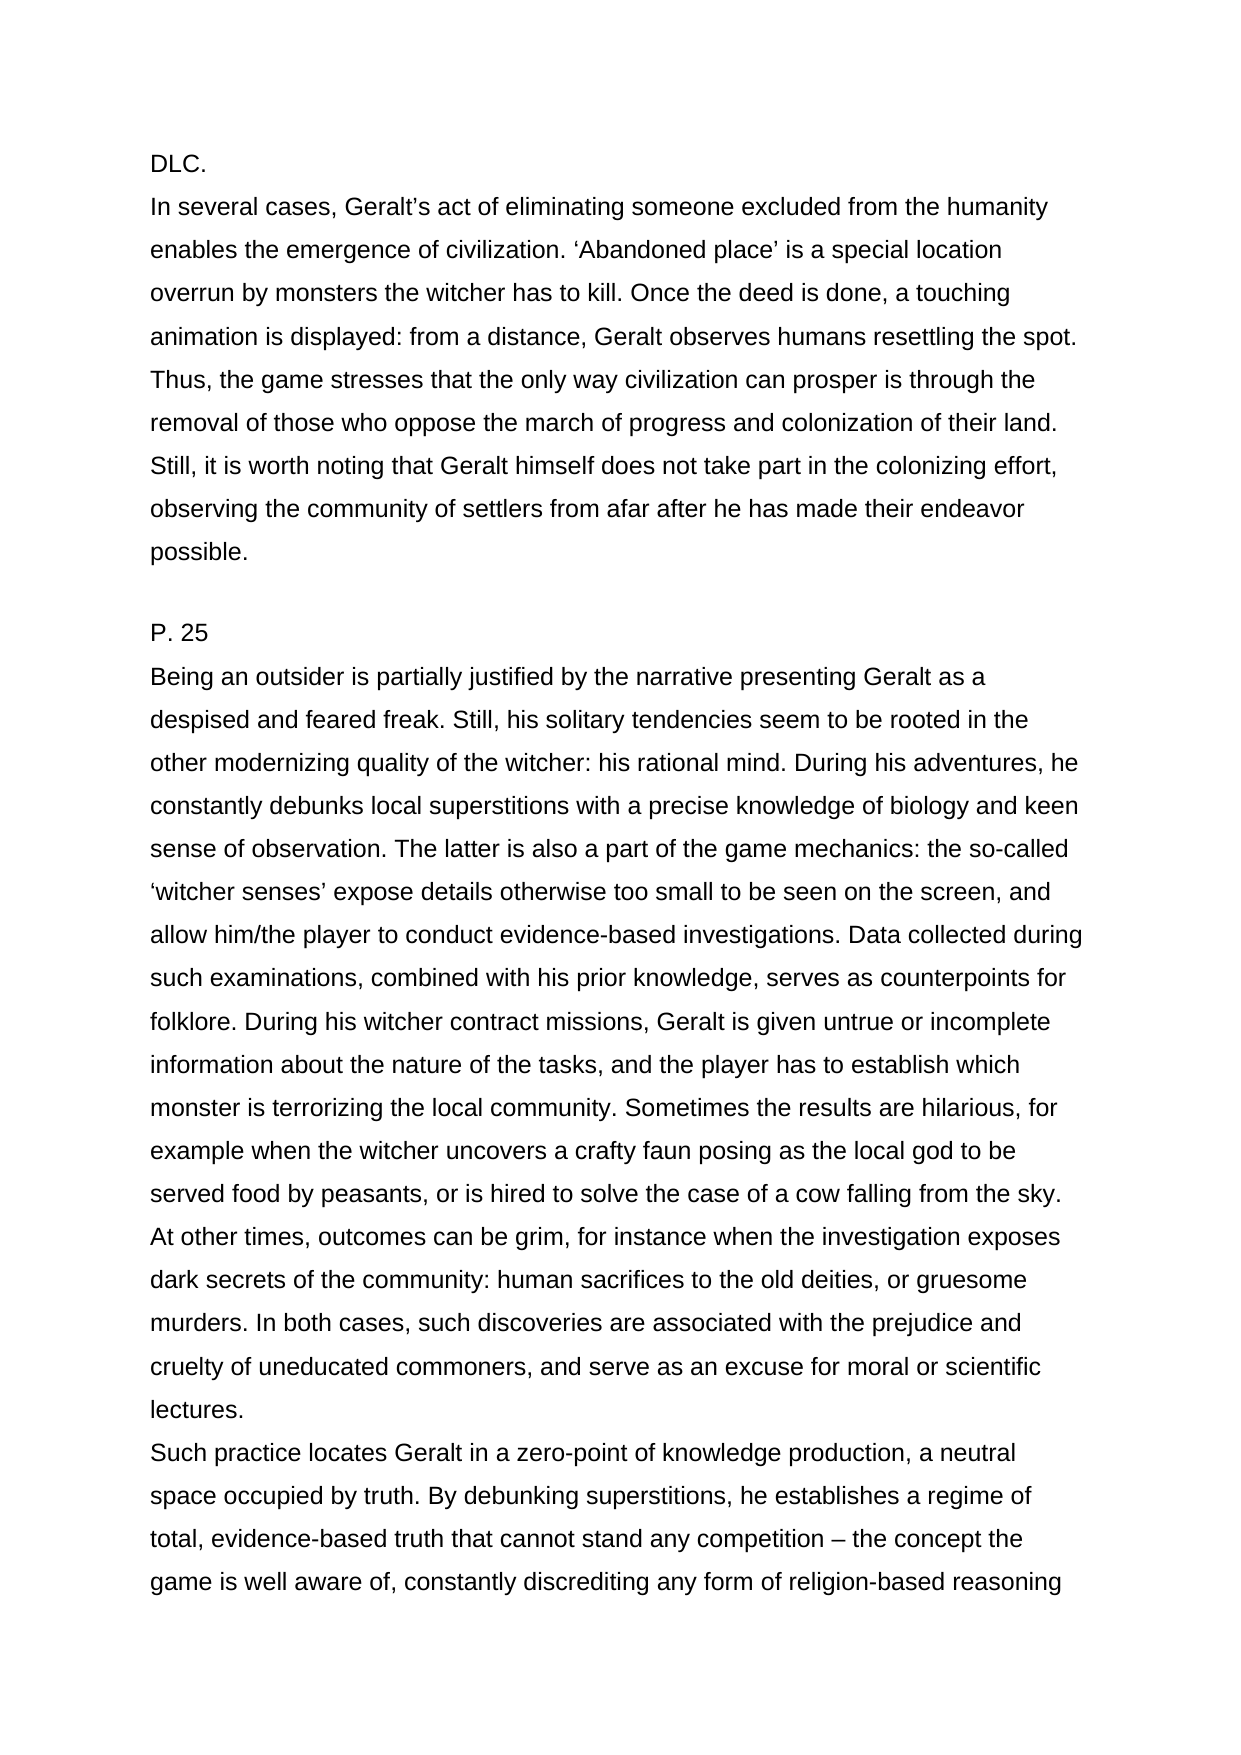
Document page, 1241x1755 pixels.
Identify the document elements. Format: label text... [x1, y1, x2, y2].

text Such practice locates Geralt in a zero-point of knowledge production, a neutral space occupied by truth. By debunking superstitions, he establishes a regime of total, evidence-based truth that cannot stand any competition – the concept the game is well aware of, constantly discrediting any form of religion-based reasoning [150, 1438, 1091, 1596]
text P. 25 [150, 618, 1091, 647]
text In several cases, Geralt’s act of eliminating someone excluded from the humanity enables the emergence of civilization. ‘Abandoned place’ is a special location overrun by monsters the witcher has to kill. Once the deed is done, a touching animation is displayed: from a distance, Geralt observes humans resettling the spot. Thus, the game stresses that the only way civilization can prosper is through the removal of those who oppose the march of progress and colonization of their land. Still, it is worth noting that Geralt himself does not take part in the colonizing effort, observing the community of settlers from afar after he has made their endeavor possible. [150, 192, 1091, 566]
text Being an outsider is partially justified by the narrative presenting Geralt as a despised and feared freak. Still, his solitary tendencies seem to be rooted in the other modernizing quality of the witcher: his rational mind. During his adventures, he constantly debunks local superstitions with a precise knowledge of biology and keen sense of observation. The latter is also a part of the game mechanics: the so-called ‘witcher senses’ expose details otherwise too small to be seen on the screen, and allow him/the player to conduct evidence-based investigations. Data collected during such examinations, combined with his prior knowledge, serves as counterpoints for folklore. During his witcher contract missions, Geralt is given untrue or incomplete information about the nature of the tasks, and the player has to establish which monster is terrorizing the local community. Sometimes the results are hilarious, for example when the witcher uncovers a crafty faun posing as the local god to be served food by peasants, or is hired to solve the case of a cow falling from the sky. At other times, outcomes can be grim, for instance when the investigation exposes dark secrets of the community: human sacrifices to the old deities, or gruesome murders. In both cases, such discoveries are associated with the prejudice and cruelty of uneducated commoners, and serve as an excuse for moral or scientific lectures. [150, 662, 1091, 1423]
text DLC. [150, 149, 1091, 178]
